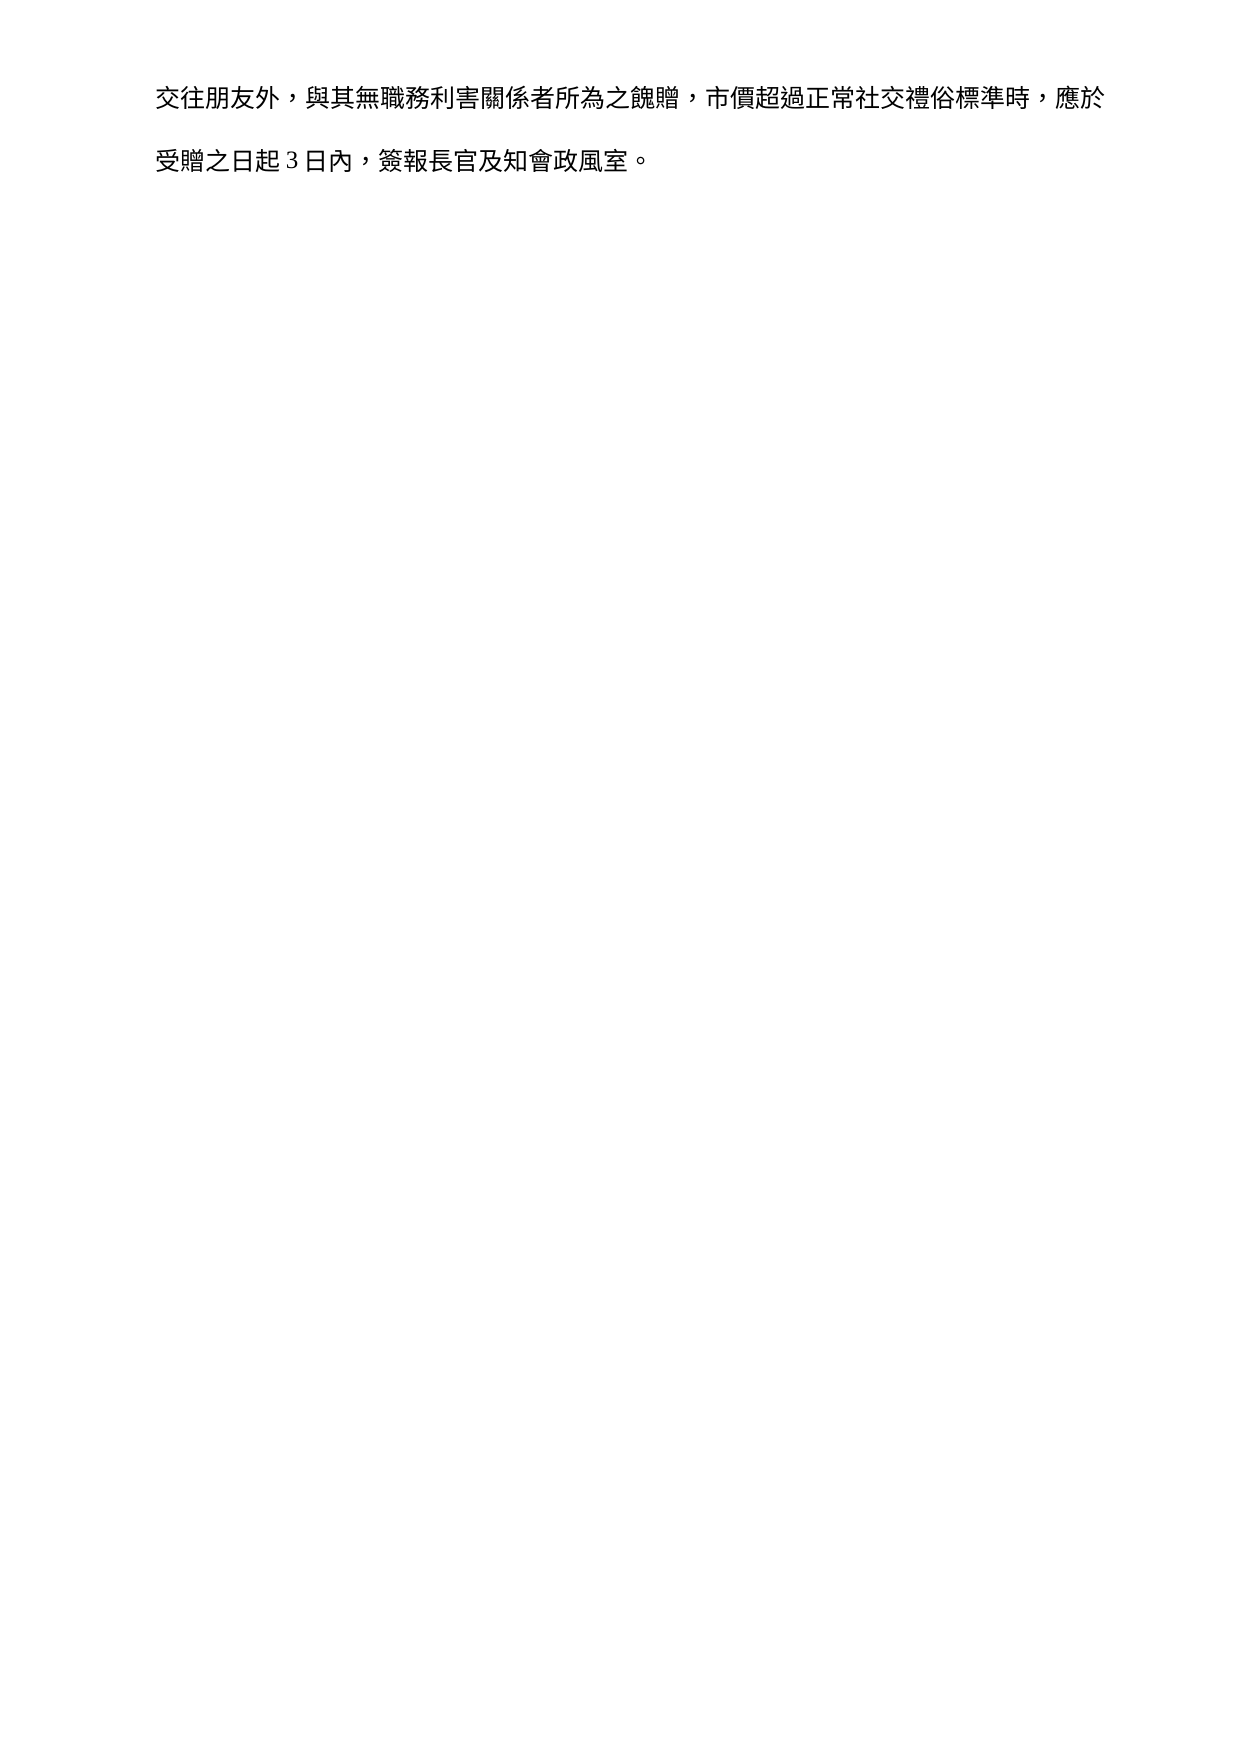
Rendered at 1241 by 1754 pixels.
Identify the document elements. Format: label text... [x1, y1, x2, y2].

text 交往朋友外，與其無職務利害關係者所為之餽贈，市價超過正常社交禮俗標準時，應於受贈之日起3日內，簽報長官及知會政風室。 [118, 55, 1122, 180]
